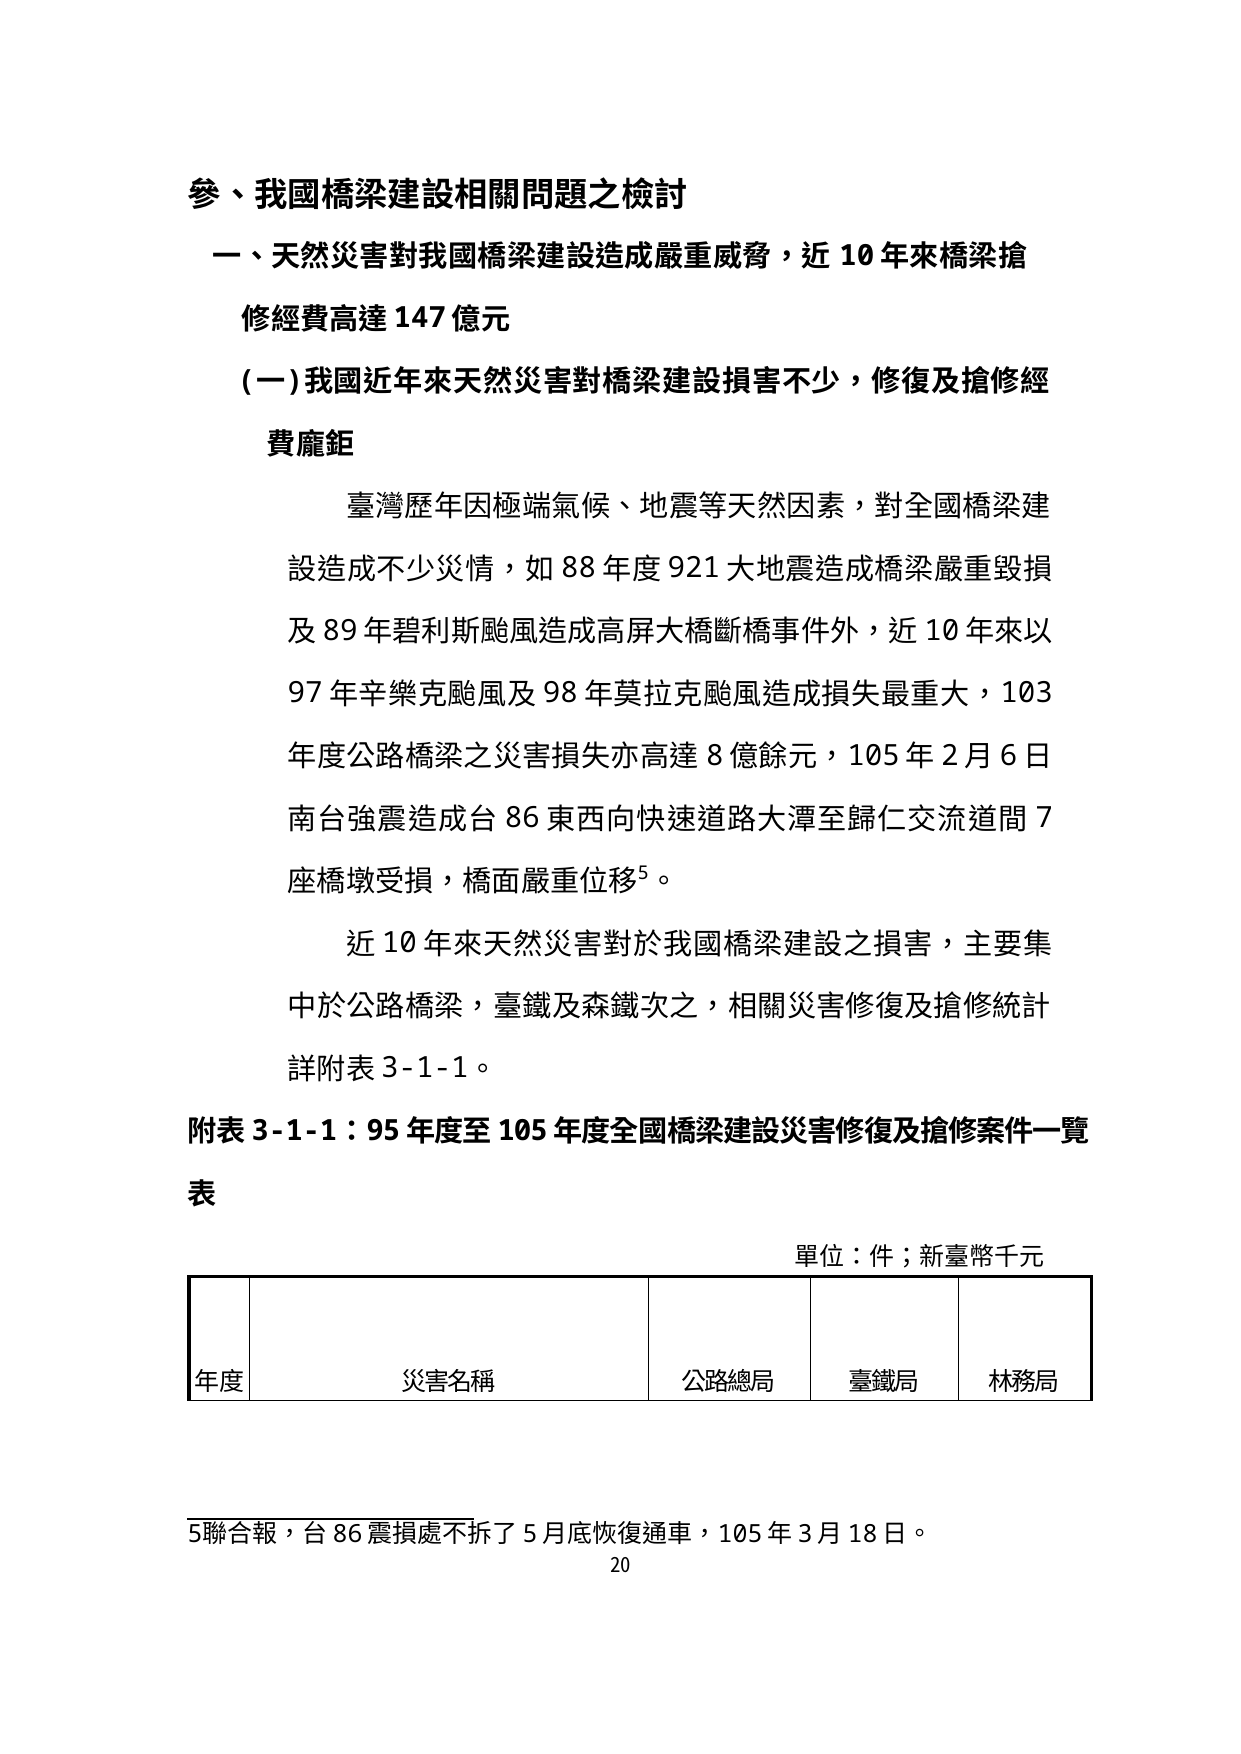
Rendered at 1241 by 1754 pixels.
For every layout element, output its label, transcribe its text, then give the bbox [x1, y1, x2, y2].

text 一、天然災害對我國橋梁建設造成嚴重威脅，近10年來橋梁搶修經費高達147億元 [212, 212, 1028, 337]
table_header 公路總局 [649, 1278, 810, 1400]
table_header 臺鐵局 [811, 1278, 958, 1400]
text 聯合報，台86震損處不拆了5月底恢復通車，105年3月18日。 [187, 1519, 1053, 1548]
text (一)我國近年來天然災害對橋梁建設損害不少，修復及搶修經費龐鉅 [237, 337, 1053, 462]
text 臺灣歷年因極端氣候、地震等天然因素，對全國橋梁建設造成不少災情，如88年度921大地震造成橋梁嚴重毀損及89年碧利斯颱風造成高屏大橋斷橋事件外，近10年來以97年辛樂克颱風及98年莫拉克颱風造成損失最重大，103年度公路橋梁之災害損失亦高達8億餘元，105年2月6日南台強震造成台86東西向快速道路大潭至歸仁交流道間7座橋墩受損，橋面嚴重位移。 [287, 462, 1053, 900]
text 附表3-1-1：95年度至105年度全國橋梁建設災害修復及搶修案件一覽表 [187, 1087, 1090, 1212]
text 近10年來天然災害對於我國橋梁建設之損害，主要集中於公路橋梁，臺鐵及森鐵次之，相關災害修復及搶修統計詳附表3-1-1。 [287, 900, 1053, 1087]
table_header 年度 [191, 1278, 249, 1400]
table_header 林務局 [959, 1278, 1090, 1400]
text 參、我國橋梁建設相關問題之檢討 [187, 150, 1053, 212]
text 單位：件；新臺幣千元 [187, 1212, 1044, 1275]
table_header 災害名稱 [250, 1278, 648, 1400]
